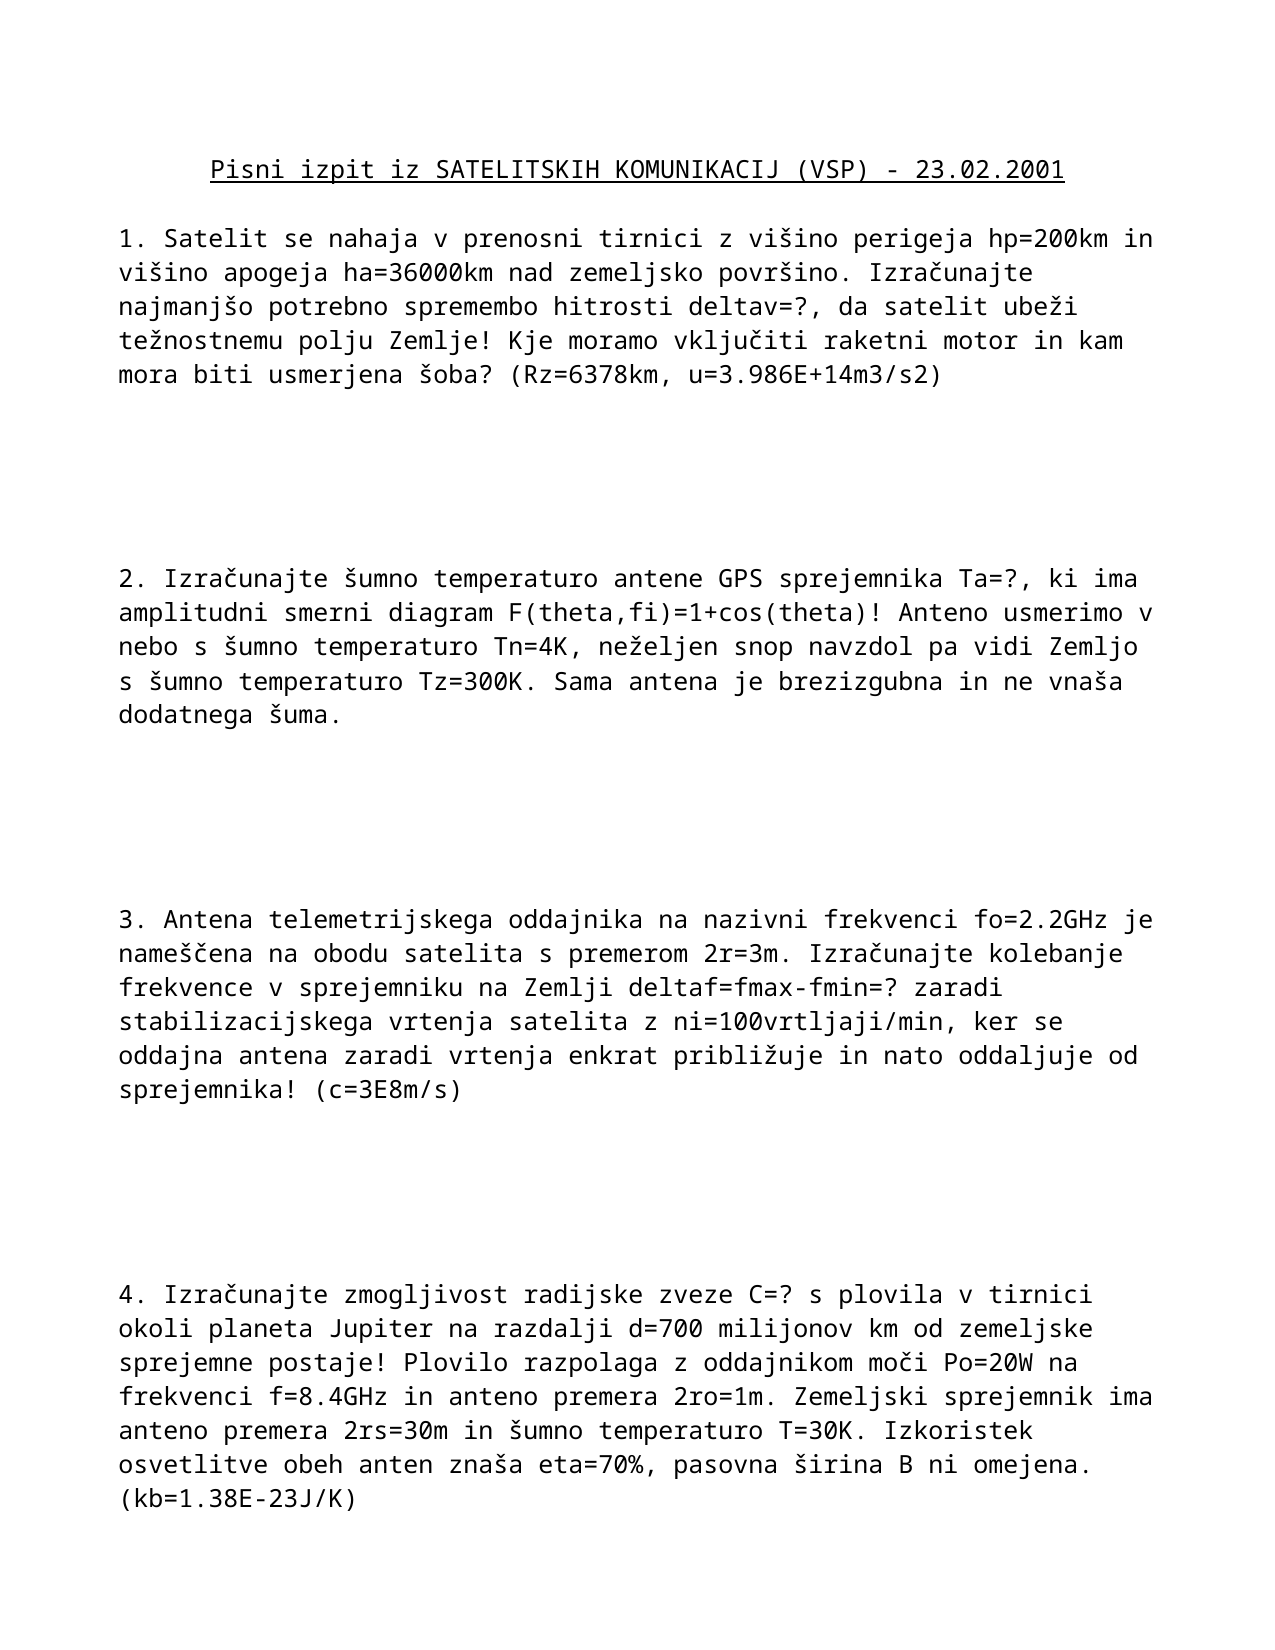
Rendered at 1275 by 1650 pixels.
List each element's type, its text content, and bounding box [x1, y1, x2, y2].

text 2. Izračunajte šumno temperaturo antene GPS sprejemnika Ta=?, ki ima amplitudni smerni diagram F(theta,fi)=1+cos(theta)! Anteno usmerimo v nebo s šumno temperaturo Tn=4K, neželjen snop navzdol pa vidi Zemljo s šumno temperaturo Tz=300K. Sama antena je brezizgubna in ne vnaša dodatnega šuma. [118, 561, 1157, 731]
text 4. Izračunajte zmogljivost radijske zveze C=? s plovila v tirnici okoli planeta Jupiter na razdalji d=700 milijonov km od zemeljske sprejemne postaje! Plovilo razpolaga z oddajnikom moči Po=20W na frekvenci f=8.4GHz in anteno premera 2ro=1m. Zemeljski sprejemnik ima anteno premera 2rs=30m in šumno temperaturo T=30K. Izkoristek osvetlitve obeh anten znaša eta=70%, pasovna širina B ni omejena. (kb=1.38E-23J/K) [118, 1276, 1157, 1515]
text Pisni izpit iz SATELITSKIH KOMUNIKACIJ (VSP) - 23.02.2001 [118, 152, 1157, 186]
text 1. Satelit se nahaja v prenosni tirnici z višino perigeja hp=200km in višino apogeja ha=36000km nad zemeljsko površino. Izračunajte najmanjšo potrebno spremembo hitrosti deltav=?, da satelit ubeži težnostnemu polju Zemlje! Kje moramo vključiti raketni motor in kam mora biti usmerjena šoba? (Rz=6378km, u=3.986E+14m3/s2) [118, 220, 1157, 391]
text 3. Antena telemetrijskega oddajnika na nazivni frekvenci fo=2.2GHz je nameščena na obodu satelita s premerom 2r=3m. Izračunajte kolebanje frekvence v sprejemniku na Zemlji deltaf=fmax-fmin=? zaradi stabilizacijskega vrtenja satelita z ni=100vrtljaji/min, ker se oddajna antena zaradi vrtenja enkrat približuje in nato oddaljuje od sprejemnika! (c=3E8m/s) [118, 902, 1157, 1106]
